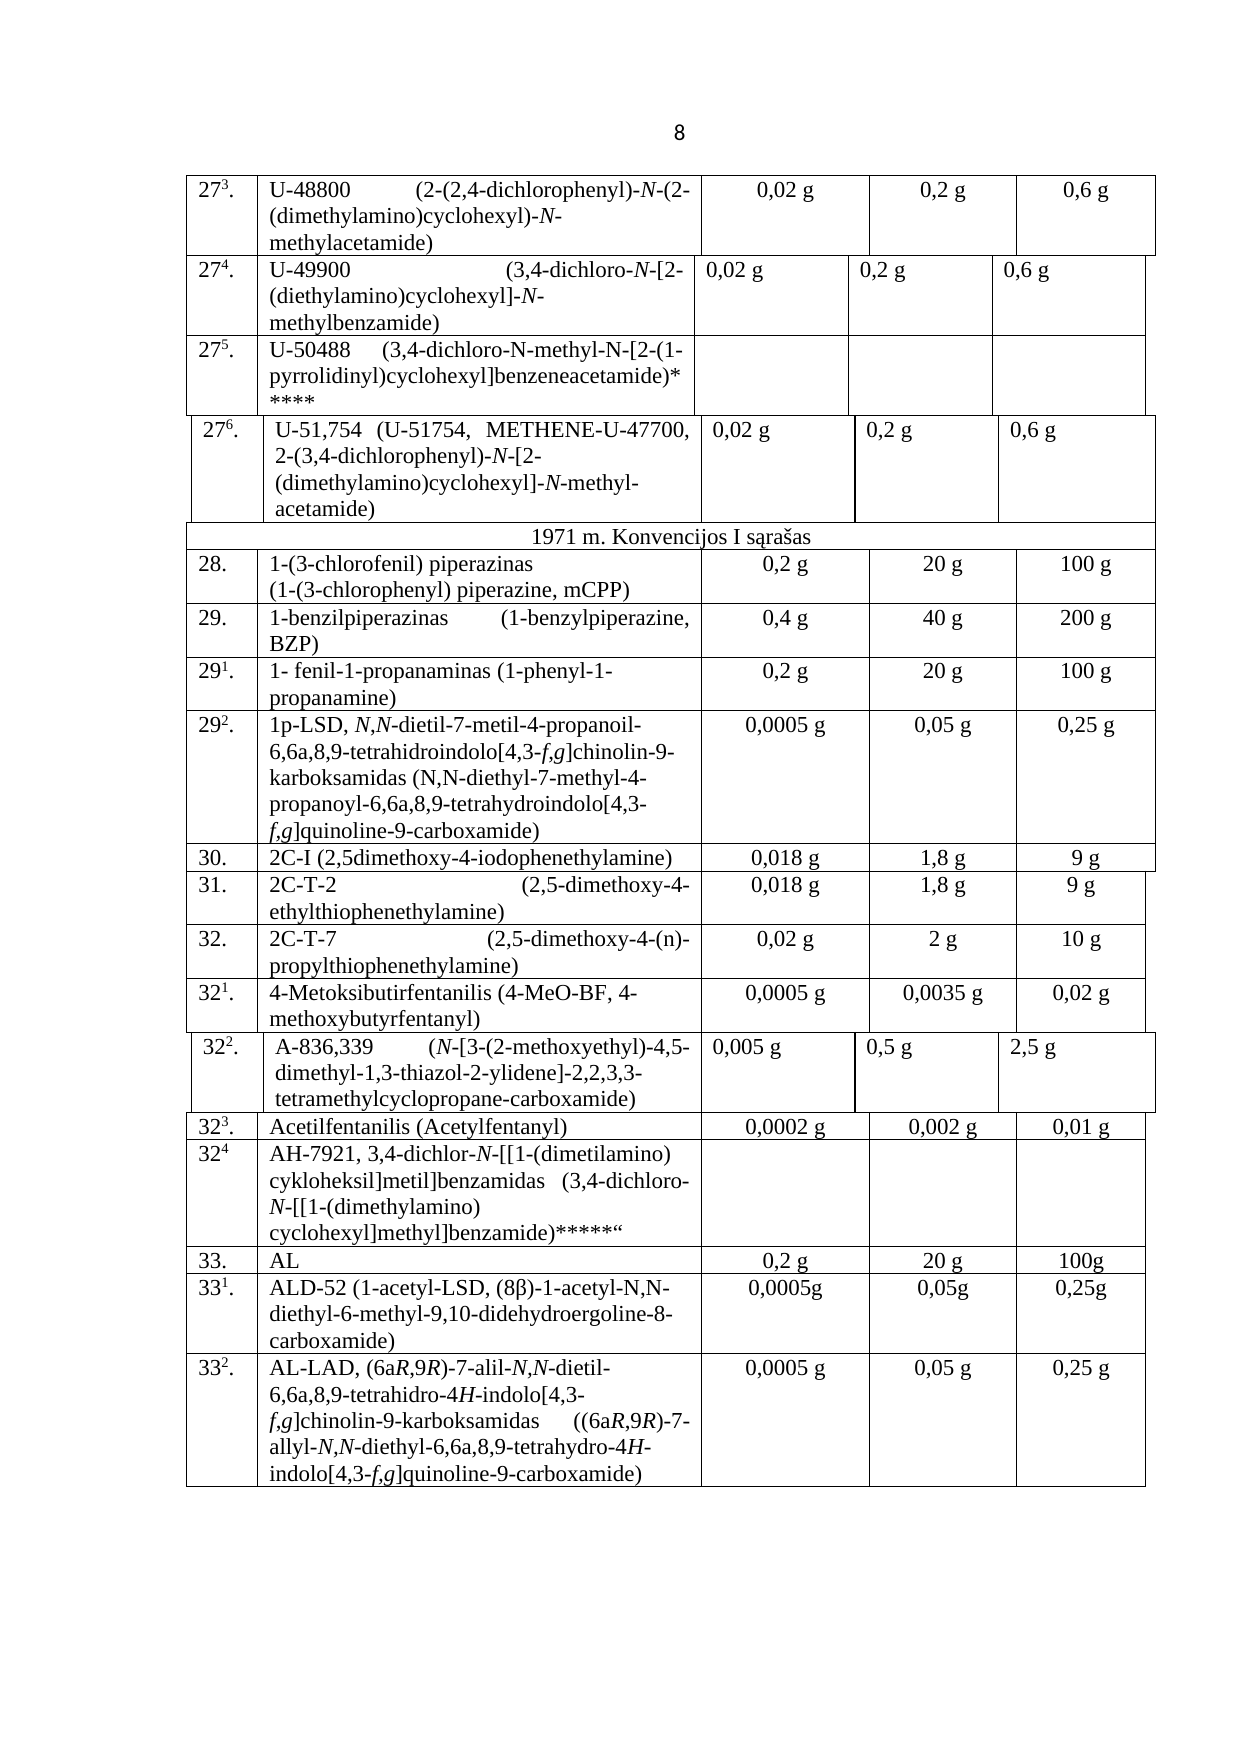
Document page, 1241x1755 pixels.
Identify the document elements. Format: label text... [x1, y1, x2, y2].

table_cell 324 [187, 1140, 257, 1246]
table_cell 0,6 g [1017, 176, 1155, 255]
table_cell [187, 1033, 191, 1112]
table_cell U-50488 (3,4-dichloro-N-methyl-N-[2-(1-pyrrolidinyl)cyclohexyl]benzeneacetamide)***** [258, 336, 694, 415]
table_cell 100 g [1017, 550, 1155, 603]
table_cell 321. [187, 979, 257, 1032]
table_cell 0,0005g [702, 1274, 869, 1353]
table_cell [1146, 1273, 1155, 1353]
table_cell 0,02 g [702, 416, 854, 522]
table_cell 0,2 g [702, 1247, 869, 1273]
table_cell [1017, 1140, 1145, 1246]
table_cell 0,02 g [695, 256, 848, 335]
table_cell 273. [187, 176, 257, 255]
table_cell 1,8 g [870, 872, 1016, 924]
table_cell 28. [187, 550, 257, 603]
table_cell 0,0005 g [702, 1354, 869, 1486]
table_cell 0,0005 g [702, 711, 869, 843]
table_cell [849, 336, 992, 415]
table_cell AL-LAD, (6aR,9R)-7-alil-N,N-dietil-6,6a,8,9-tetrahidro-4H-indolo[4,3-f,g]chinolin-9-karboksamidas ((6aR,9R)-7-allyl-N,N-diethyl-6,6a,8,9-tetrahydro-4H-indolo[4,3-f,g]quinoline-9-carboxamide) [258, 1354, 701, 1486]
table_cell 0,02 g [1017, 979, 1145, 1032]
table_cell [993, 336, 1145, 415]
table_cell 0,05 g [870, 1354, 1016, 1486]
table_cell 0,002 g [870, 1113, 1016, 1139]
table_cell 1p-LSD, N,N-dietil-7-metil-4-propanoil-6,6a,8,9-tetrahidroindolo[4,3-f,g]chinolin-9-karboksamidas (N,N-diethyl-7-methyl-4-propanoyl-6,6a,8,9-tetrahydroindolo[4,3-f,g]quinoline-9-carboxamide) [258, 711, 701, 843]
table_cell 2 g [870, 925, 1016, 978]
table_cell [695, 336, 848, 415]
table_cell [1146, 1353, 1155, 1486]
table_cell 100 g [1017, 658, 1155, 710]
table_cell 4-Metoksibutirfentanilis (4-MeO-BF, 4-methoxybutyrfentanyl) [258, 979, 701, 1032]
table_cell 0,2 g [856, 416, 998, 522]
table_cell [1146, 872, 1155, 924]
table_cell 20 g [870, 550, 1016, 603]
table_cell 0,0005 g [702, 979, 869, 1032]
table_cell [702, 1140, 869, 1246]
table_cell A-836,339 (N-[3-(2-methoxyethyl)-4,5-dimethyl-1,3-thiazol-2-ylidene]-2,2,3,3-tetramethylcyclopropane-carboxamide) [264, 1033, 701, 1112]
table_cell 1,8 g [870, 844, 1016, 871]
table_cell [1146, 256, 1155, 335]
table_cell 2C-T-2 (2,5-dimethoxy-4-ethylthiophenethylamine) [258, 872, 701, 924]
table_cell U-51,754 (U-51754, METHENE-U-47700, 2-(3,4-dichlorophenyl)-N-[2-(dimethylamino)cyclohexyl]-N-methyl-acetamide) [264, 416, 701, 522]
table_cell 2C-I (2,5dimethoxy-4-iodophenethylamine) [258, 844, 701, 871]
table_cell 0,4 g [702, 604, 869, 657]
table_cell [1146, 924, 1155, 978]
table_cell 29. [187, 604, 257, 657]
table_cell 10 g [1017, 925, 1145, 978]
table_cell 0,6 g [999, 416, 1155, 522]
table_cell 200 g [1017, 604, 1155, 657]
table_cell 1971 m. Konvencijos I sąrašas [187, 523, 1155, 549]
table_cell 323. [187, 1113, 257, 1139]
table_cell [1146, 978, 1155, 1032]
table_cell 0,2 g [702, 658, 869, 710]
table_cell 100g [1017, 1247, 1145, 1273]
table_cell 291. [187, 658, 257, 710]
table_cell 33. [187, 1247, 257, 1273]
table_cell U-49900 (3,4-dichloro-N-[2-(diethylamino)cyclohexyl]-N-methylbenzamide) [258, 256, 694, 335]
table_cell 40 g [870, 604, 1016, 657]
table_cell 275. [187, 336, 257, 415]
table_cell 0,05 g [870, 711, 1016, 843]
table_cell 0,018 g [702, 844, 869, 871]
table_cell 0,02 g [702, 925, 869, 978]
table_cell [1146, 335, 1155, 415]
table_cell 0,01 g [1017, 1113, 1145, 1139]
table_cell 0,0002 g [702, 1113, 869, 1139]
table_cell 2C-T-7 (2,5-dimethoxy-4-(n)-propylthiophenethylamine) [258, 925, 701, 978]
table_cell 0,2 g [870, 176, 1016, 255]
table_cell 274. [187, 256, 257, 335]
table_cell 331. [187, 1274, 257, 1353]
table_cell 0,5 g [856, 1033, 998, 1112]
table_cell U-48800 (2-(2,4-dichlorophenyl)-N-(2-(dimethylamino)cyclohexyl)-N-methylacetamide) [258, 176, 701, 255]
table_cell 1-benzilpiperazinas (1-benzylpiperazine, BZP) [258, 604, 701, 657]
table_cell 0,25 g [1017, 711, 1155, 843]
table_cell 0,25 g [1017, 1354, 1145, 1486]
table_cell 9 g [1017, 872, 1145, 924]
table_cell 0,05g [870, 1274, 1016, 1353]
table_cell 1- fenil-1-propanaminas (1-phenyl-1-propanamine) [258, 658, 701, 710]
table_cell 30. [187, 844, 257, 871]
table_cell 20 g [870, 1247, 1016, 1273]
table_cell 0,005 g [702, 1033, 854, 1112]
table_cell 0,0035 g [870, 979, 1016, 1032]
table_cell 0,02 g [702, 176, 869, 255]
table_cell 20 g [870, 658, 1016, 710]
table_cell AH-7921, 3,4-dichlor-N-[[1-(dimetilamino) cykloheksil]metil]benzamidas (3,4-dichloro-N-[[1-(dimethylamino) cyclohexyl]methyl]benzamide)*****“ [258, 1140, 701, 1246]
table_cell [1146, 1113, 1155, 1139]
table_cell ALD-52 (1-acetyl-LSD, (8β)-1-acetyl-N,N-diethyl-6-methyl-9,10-didehydroergoline-8-carboxamide) [258, 1274, 701, 1353]
table_cell 332. [187, 1354, 257, 1486]
table_cell [1146, 1246, 1155, 1273]
table_cell 0,6 g [993, 256, 1145, 335]
table_cell Acetilfentanilis (Acetylfentanyl) [258, 1113, 701, 1139]
table_cell 0,2 g [849, 256, 992, 335]
table_cell [187, 416, 191, 522]
table_cell 292. [187, 711, 257, 843]
table_cell [1146, 1139, 1155, 1246]
table_cell 1-(3-chlorofenil) piperazinas (1-(3-chlorophenyl) piperazine, mCPP) [258, 550, 701, 603]
table_cell 31. [187, 872, 257, 924]
table_cell [870, 1140, 1016, 1246]
table_cell 9 g [1017, 844, 1155, 871]
table_cell 0,25g [1017, 1274, 1145, 1353]
table_cell 0,2 g [702, 550, 869, 603]
table_cell 322. [192, 1033, 263, 1112]
table_cell 2,5 g [999, 1033, 1155, 1112]
table_cell AL [258, 1247, 701, 1273]
table_cell 0,018 g [702, 872, 869, 924]
table_cell 276. [192, 416, 263, 522]
table_cell 32. [187, 925, 257, 978]
